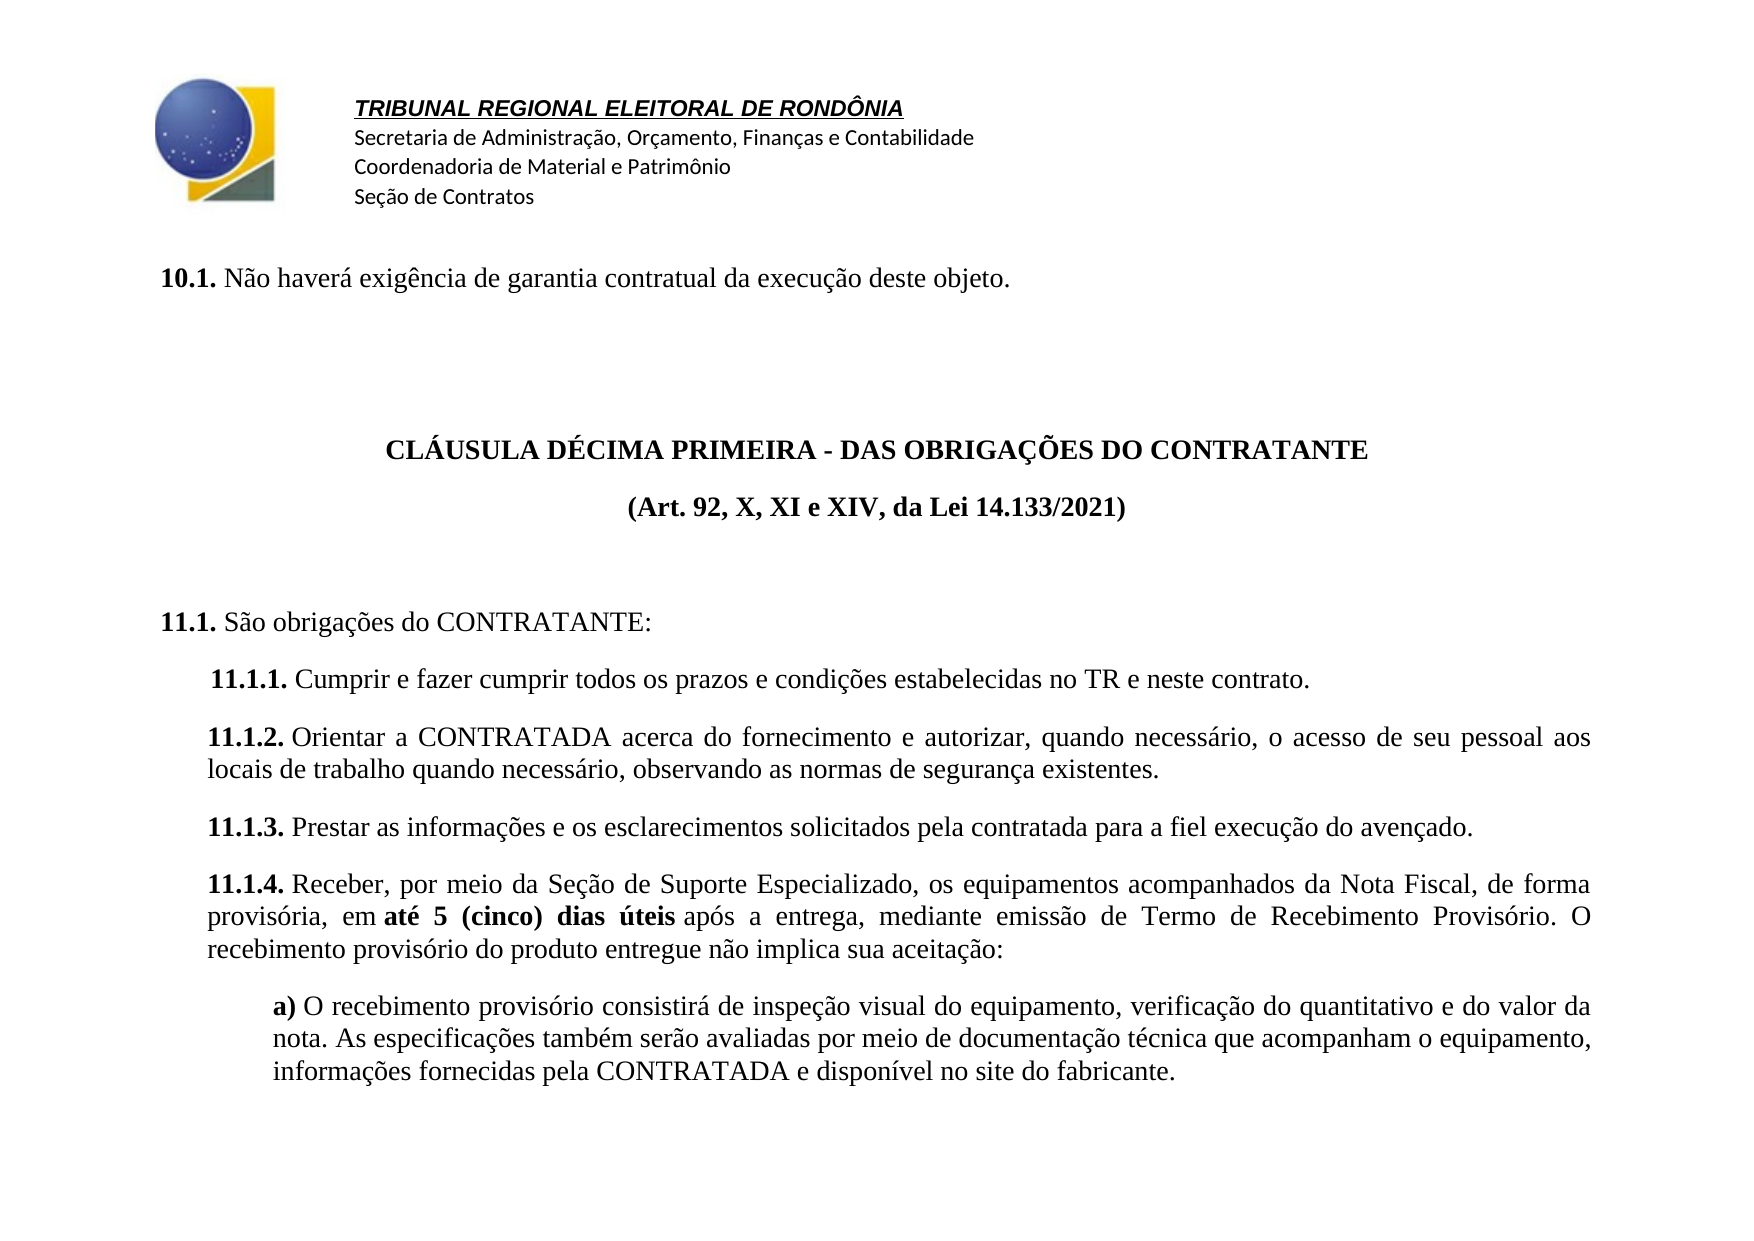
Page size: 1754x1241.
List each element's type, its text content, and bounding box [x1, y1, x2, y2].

text 10.1. Não haverá exigência de garantia contratual da execução deste objeto. [160, 261, 1594, 293]
text CLÁUSULA DÉCIMA PRIMEIRA - DAS OBRIGAÇÕES DO CONTRATANTE [160, 433, 1594, 465]
text (Art. 92, X, XI e XIV, da Lei 14.133/2021) [160, 490, 1594, 523]
text 11.1.1. Cumprir e fazer cumprir todos os prazos e condições estabelecidas no TR e neste contrato. [210, 662, 1594, 695]
text 11.1. São obrigações do CONTRATANTE: [160, 605, 1594, 637]
text 11.1.4. Receber, por meio da Seção de Suporte Especializado, os equipamentos acompanhados da Nota Fiscal, de forma provisória, em até 5 (cinco) dias úteis após a entrega, mediante emissão de Termo de Recebimento Provisório. O recebimento provisório do produto entregue não implica sua aceitação: [207, 867, 1594, 964]
text 11.1.2. Orientar a CONTRATADA acerca do fornecimento e autorizar, quando necessário, o acesso de seu pessoal aos locais de trabalho quando necessário, observando as normas de segurança existentes. [207, 720, 1594, 784]
text 11.1.3. Prestar as informações e os esclarecimentos solicitados pela contratada para a fiel execução do avençado. [207, 809, 1594, 842]
text a) O recebimento provisório consistirá de inspeção visual do equipamento, verificação do quantitativo e do valor da nota. As especificações também serão avaliadas por meio de documentação técnica que acompanham o equipamento, informações fornecidas pela CONTRATADA e disponível no site do fabricante. [273, 989, 1594, 1086]
